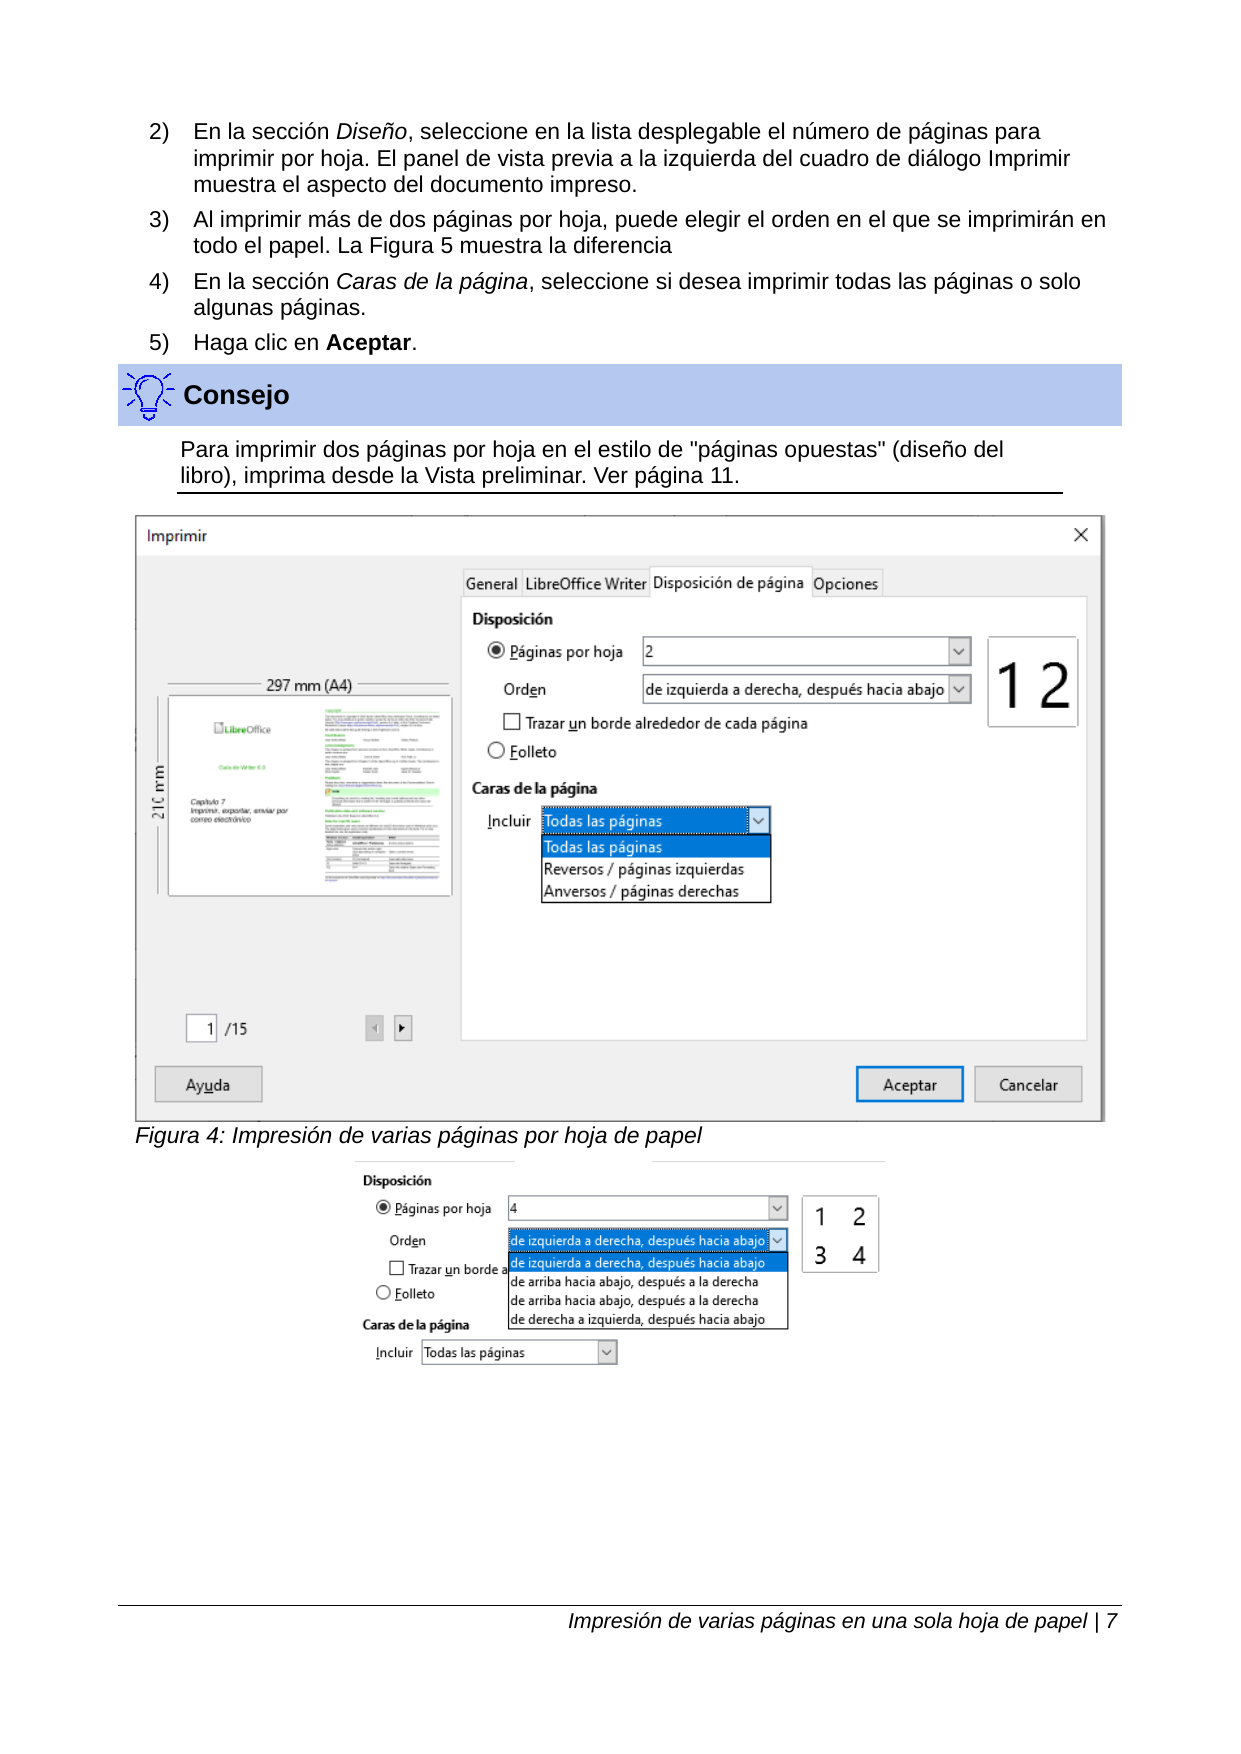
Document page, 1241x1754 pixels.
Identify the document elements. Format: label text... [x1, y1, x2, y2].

subtitle Consejo [118, 364, 1122, 426]
list En la sección Caras de la página, seleccione si desea imprimir todas las páginas o solo algunas páginas. [169, 268, 1122, 320]
text Para imprimir dos páginas por hoja en el estilo de "páginas opuestas" (diseño del libro), imprima desde la Vista preliminar. Ver página 11. [177, 433, 1063, 492]
picture [354, 1161, 886, 1396]
picture [134, 515, 1106, 1122]
picture [119, 365, 179, 425]
list Al imprimir más de dos páginas por hoja, puede elegir el orden en el que se imprimirán en todo el papel. La Figura 5 muestra la diferencia [169, 206, 1122, 259]
list Haga clic en Aceptar. [169, 329, 1122, 356]
text Figura 4: Impresión de varias páginas por hoja de papel [135, 1122, 1106, 1148]
list En la sección Diseño, seleccione en la lista desplegable el número de páginas para imprimir por hoja. El panel de vista previa a la izquierda del cuadro de diálogo Imprimir muestra el aspecto del documento impreso. [169, 118, 1122, 197]
